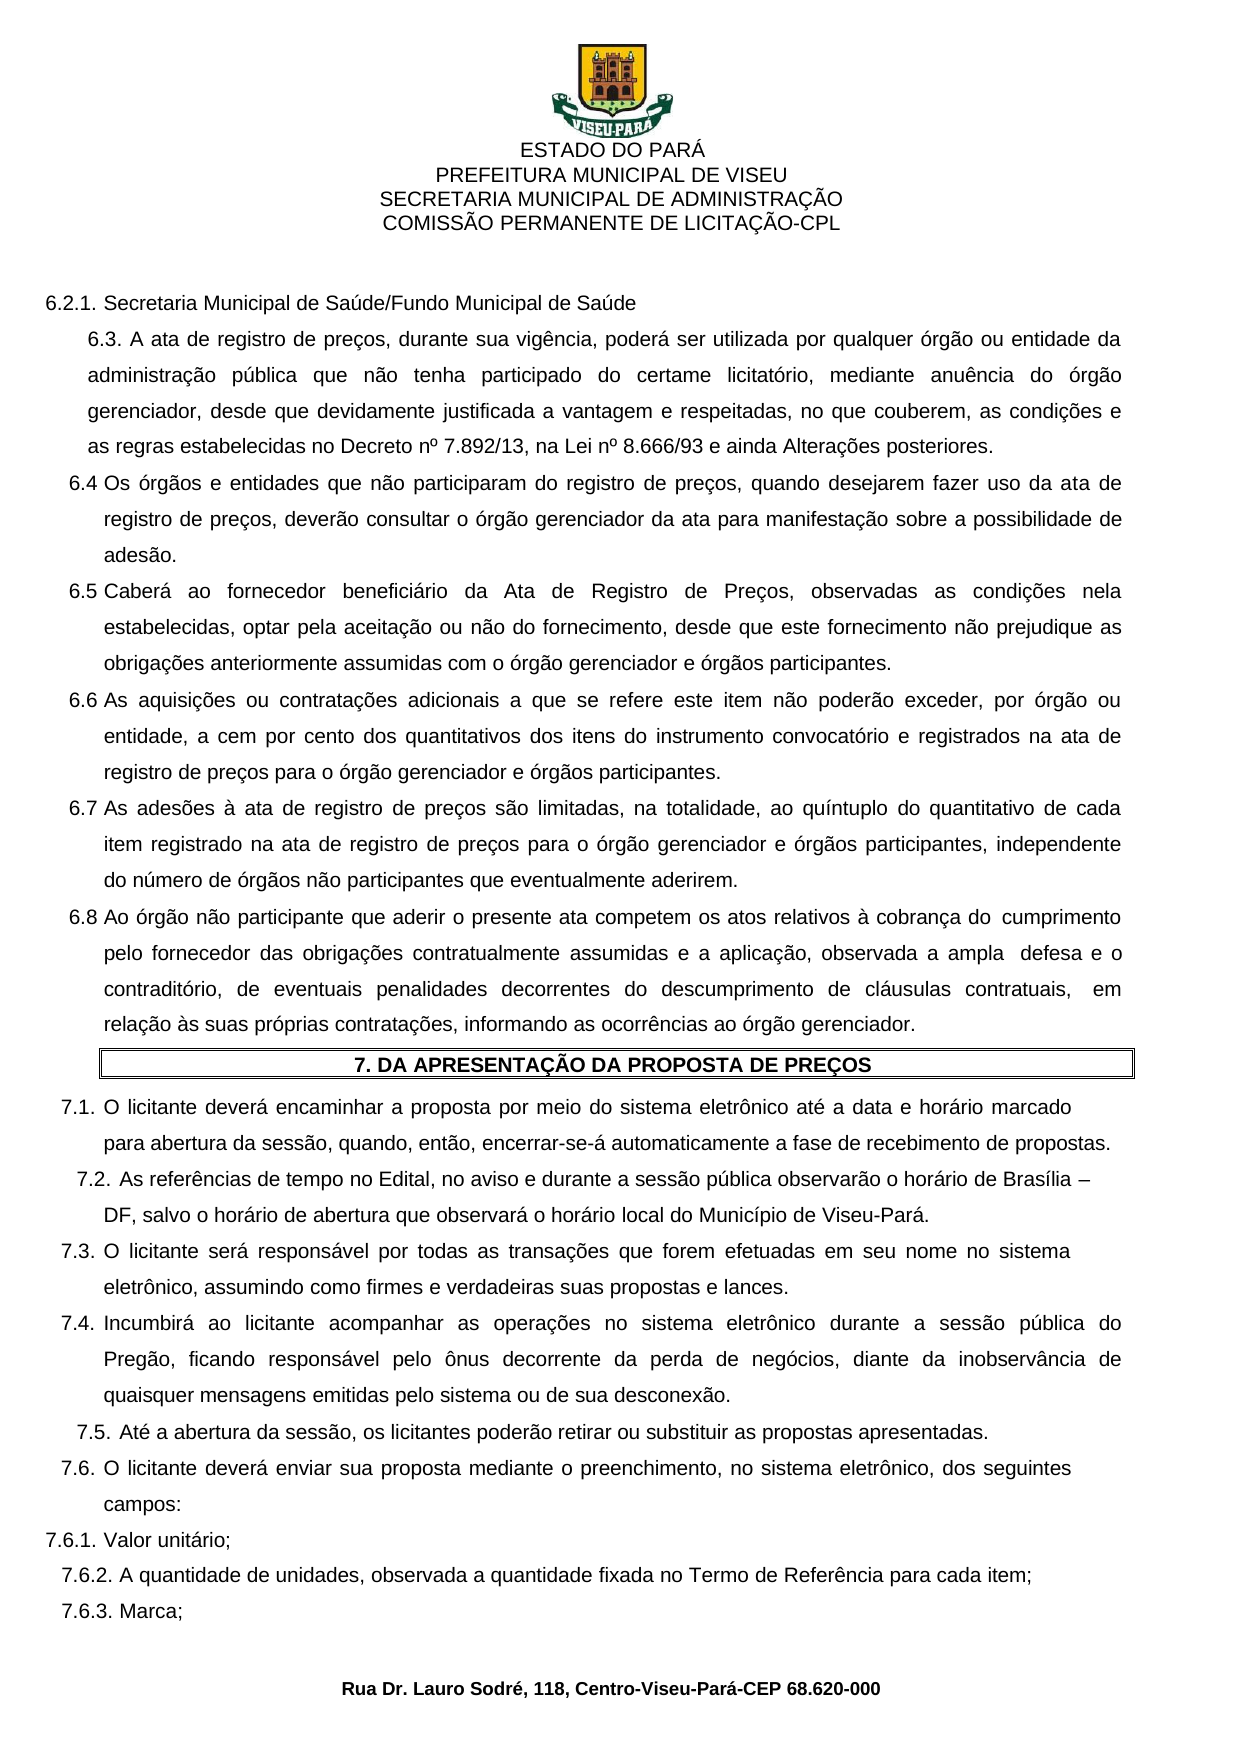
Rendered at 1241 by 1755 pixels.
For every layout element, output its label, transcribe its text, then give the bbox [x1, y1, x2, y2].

list Ao órgão não participante que aderir o presente ata competem os atos relativos à cobrança do cumprimento pelo fornecedor das obrigações contratualmente assumidas e a aplicação, observada a ampla defesa e o contraditório, de eventuais penalidades decorrentes do descumprimento de cláusulas contratuais, em relação às suas próprias contratações, informando as ocorrências ao órgão gerenciador. [87, 904, 1122, 1036]
list O licitante deverá enviar sua proposta mediante o preenchimento, no sistema eletrônico, dos seguintes campos: [87, 1456, 1121, 1515]
text 7. DA APRESENTAÇÃO DA PROPOSTA DE PREÇOS [354, 1053, 1132, 1076]
list Os órgãos e entidades que não participaram do registro de preços, quando desejarem fazer uso da ata de registro de preços, deverão consultar o órgão gerenciador da ata para manifestação sobre a possibilidade de adesão. [87, 470, 1123, 567]
list Até a abertura da sessão, os licitantes poderão retirar ou substituir as propostas apresentadas. [103, 1419, 1147, 1443]
list Valor unitário; [87, 1527, 1147, 1551]
text DF, salvo o horário de abertura que observará o horário local do Município de Viseu-Pará. [103, 1203, 1147, 1227]
text 6.3. A ata de registro de preços, durante sua vigência, poderá ser utilizada por qualquer órgão ou entidade da administração pública que não tenha participado do certame licitatório, mediante anuência do órgão gerenciador, desde que devidamente justificada a vantagem e respeitadas, no que couberem, as condições e as regras estabelecidas no Decreto nº 7.892/13, na Lei nº 8.666/93 e ainda Alterações posteriores. [87, 327, 1122, 458]
list O licitante será responsável por todas as transações que forem efetuadas em seu nome no sistema eletrônico, assumindo como firmes e verdadeiras suas propostas e lances. [87, 1239, 1121, 1299]
list As aquisições ou contratações adicionais a que se refere este item não poderão exceder, por órgão ou entidade, a cem por cento dos quantitativos dos itens do instrumento convocatório e registrados na ata de registro de preços para o órgão gerenciador e órgãos participantes. [87, 687, 1122, 784]
list As referências de tempo no Edital, no aviso e durante a sessão pública observarão o horário de Brasília – [103, 1167, 1147, 1191]
list A quantidade de unidades, observada a quantidade fixada no Termo de Referência para cada item; [103, 1563, 1147, 1587]
list Incumbirá ao licitante acompanhar as operações no sistema eletrônico durante a sessão pública do Pregão, ficando responsável pelo ônus decorrente da perda de negócios, diante da inobservância de quaisquer mensagens emitidas pelo sistema ou de sua desconexão. [87, 1311, 1122, 1407]
list O licitante deverá encaminhar a proposta por meio do sistema eletrônico até a data e horário marcado para abertura da sessão, quando, então, encerrar-se-á automaticamente a fase de recebimento de propostas. [87, 1095, 1121, 1155]
list Secretaria Municipal de Saúde/Fundo Municipal de Saúde [45, 291, 1147, 315]
list Marca; [103, 1599, 1147, 1623]
list Caberá ao fornecedor beneficiário da Ata de Registro de Preços, observadas as condições nela estabelecidas, optar pela aceitação ou não do fornecimento, desde que este fornecimento não prejudique as obrigações anteriormente assumidas com o órgão gerenciador e órgãos participantes. [87, 579, 1122, 675]
list As adesões à ata de registro de preços são limitadas, na totalidade, ao quíntuplo do quantitativo de cada item registrado na ata de registro de preços para o órgão gerenciador e órgãos participantes, independente do número de órgãos não participantes que eventualmente aderirem. [87, 796, 1122, 892]
